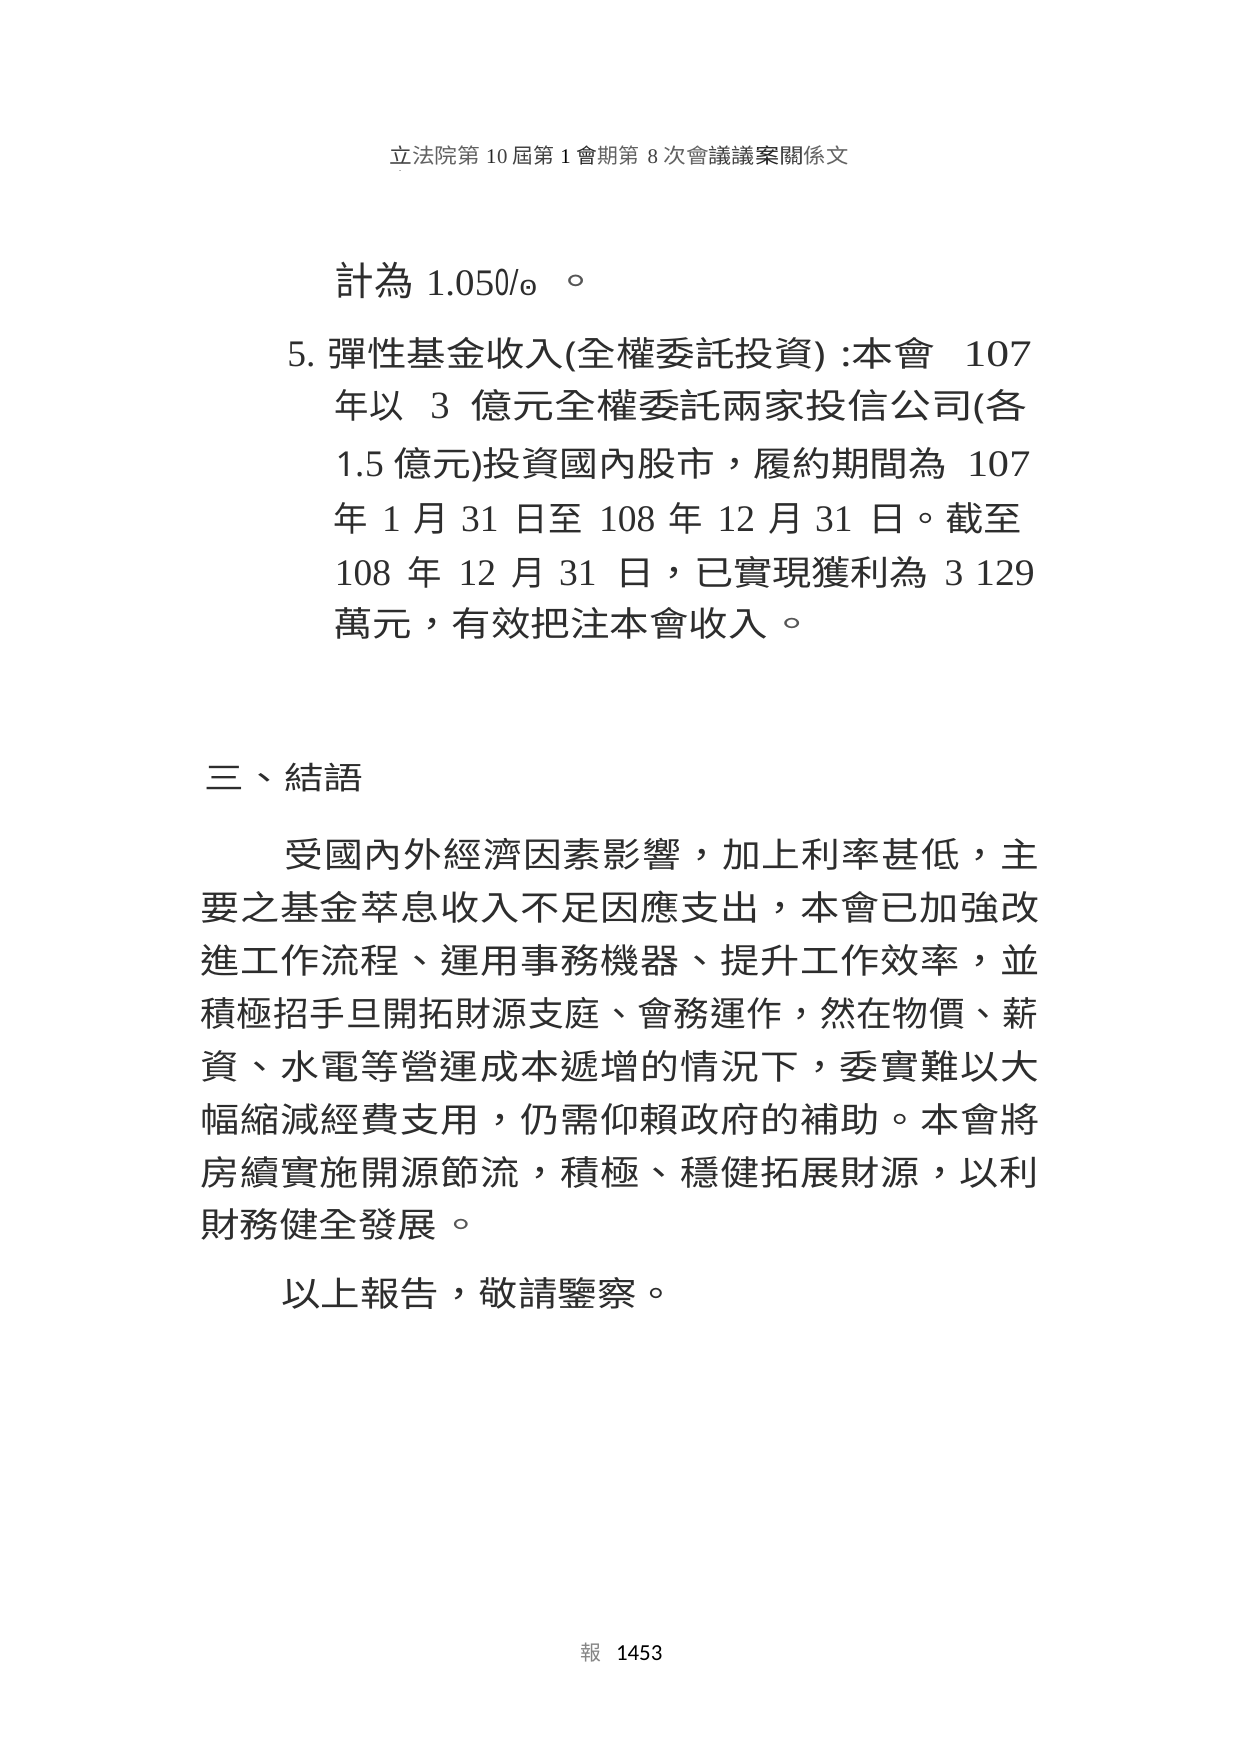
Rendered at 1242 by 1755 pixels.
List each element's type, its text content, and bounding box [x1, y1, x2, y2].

text 三、結語 [204, 756, 1069, 799]
text 5. 彈性基金收入(全權委託投資) :本會 107 [287, 329, 1069, 376]
text 計為 1.050/0 。 [334, 258, 1069, 306]
text 108 年 12 月 31 日，已實現獲利為 3 129 [334, 549, 1069, 596]
text 年 1 月 31 日至 108 年 12 月 31 日。截至 [333, 493, 1069, 541]
text 1.5 億元)投資國內股市，履約期間為 107 [335, 439, 1069, 486]
text 年以 3 億元全權委託兩家投信公司(各 [334, 382, 1069, 428]
text 受國內外經濟因素影響，加上利率甚低，主 要之基金萃息收入不足因應支出，本會已加強改 進工作流程、運用事務機器、提升工作效率，並 積極招手旦開拓財源支庭、會務運作，然在物價、薪 資、水電等營運成本遞增的情況下，委實難以大 幅縮減經費支用，仍需仰賴政府的補助。本會將 房續實施開源節流，積極、穩健拓展財源，以利 財務健全發展。 [200, 831, 1040, 1248]
text 以上報告，敬請鑒察。 [281, 1270, 1069, 1317]
text 萬元，有效把注本會收入。 [333, 599, 1069, 646]
